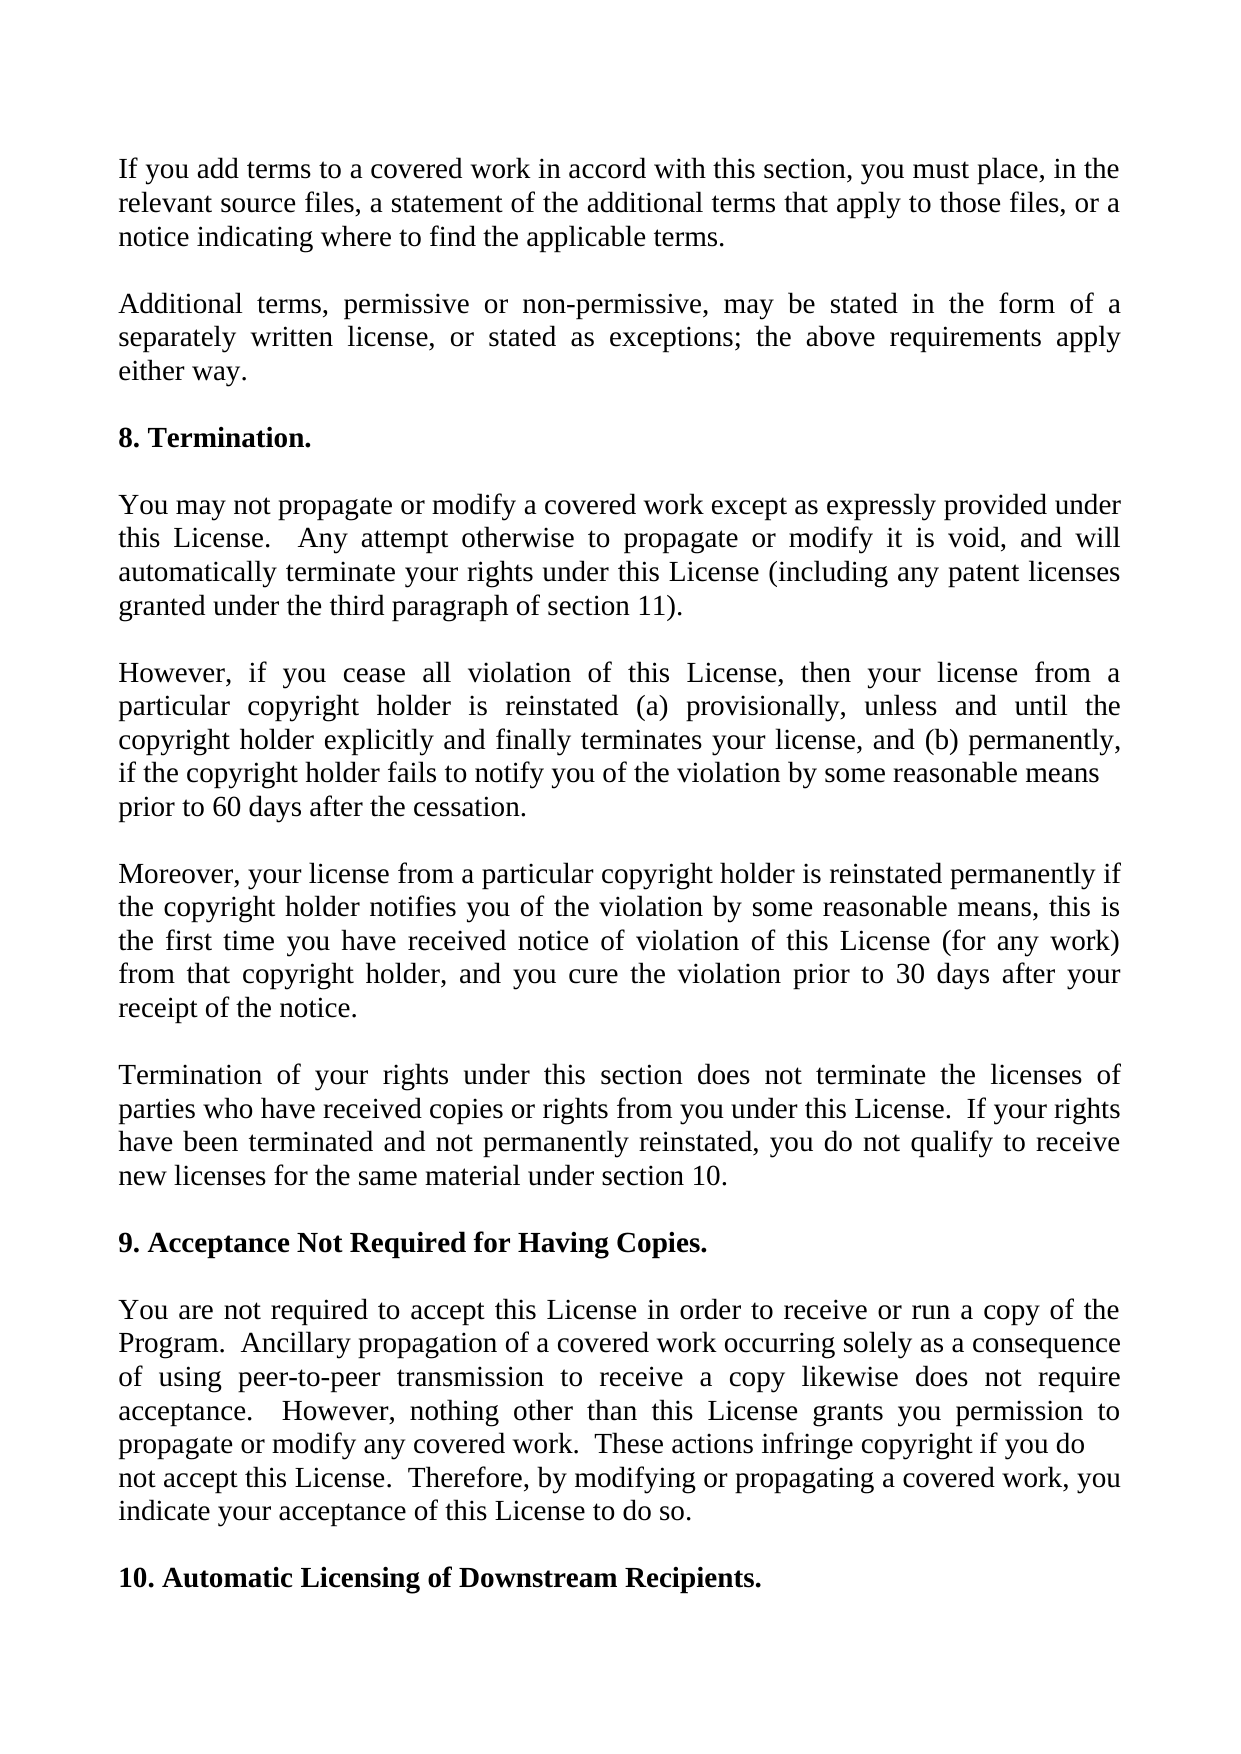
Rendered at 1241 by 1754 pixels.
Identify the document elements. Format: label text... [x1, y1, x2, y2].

text If you add terms to a covered work in accord with this section, you must place, in the relevant source files, a statement of the additional terms that apply to those files, or a notice indicating where to find the applicable terms. [118, 152, 1122, 252]
text 9. Acceptance Not Required for Having Copies. [118, 1225, 1122, 1258]
text Additional terms, permissive or non-permissive, may be stated in the form of a separately written license, or stated as exceptions; the above requirements apply either way. [118, 286, 1122, 386]
text Moreover, your license from a particular copyright holder is reinstated permanently if the copyright holder notifies you of the violation by some reasonable means, this is the first time you have received notice of violation of this License (for any work) from that copyright holder, and you cure the violation prior to 30 days after your receipt of the notice. [118, 856, 1122, 1024]
text You are not required to accept this License in order to receive or run a copy of the Program. Ancillary propagation of a covered work occurring solely as a consequence of using peer-to-peer transmission to receive a copy likewise does not require acceptance. However, nothing other than this License grants you permission to propagate or modify any covered work. These actions infringe copyright if you do [118, 1292, 1122, 1460]
text prior to 60 days after the cessation. [118, 789, 1122, 822]
text not accept this License. Therefore, by modifying or propagating a covered work, you indicate your acceptance of this License to do so. [118, 1460, 1122, 1527]
text 8. Termination. [118, 420, 1122, 453]
text Termination of your rights under this section does not terminate the licenses of parties who have received copies or rights from you under this License. If your rights have been terminated and not permanently reinstated, you do not qualify to receive new licenses for the same material under section 10. [118, 1057, 1122, 1191]
text However, if you cease all violation of this License, then your license from a particular copyright holder is reinstated (a) provisionally, unless and until the copyright holder explicitly and finally terminates your license, and (b) permanently, if the copyright holder fails to notify you of the violation by some reasonable means [118, 655, 1122, 789]
text You may not propagate or modify a covered work except as expressly provided under this License. Any attempt otherwise to propagate or modify it is void, and will automatically terminate your rights under this License (including any patent licenses granted under the third paragraph of section 11). [118, 487, 1122, 621]
text 10. Automatic Licensing of Downstream Recipients. [118, 1560, 1122, 1594]
